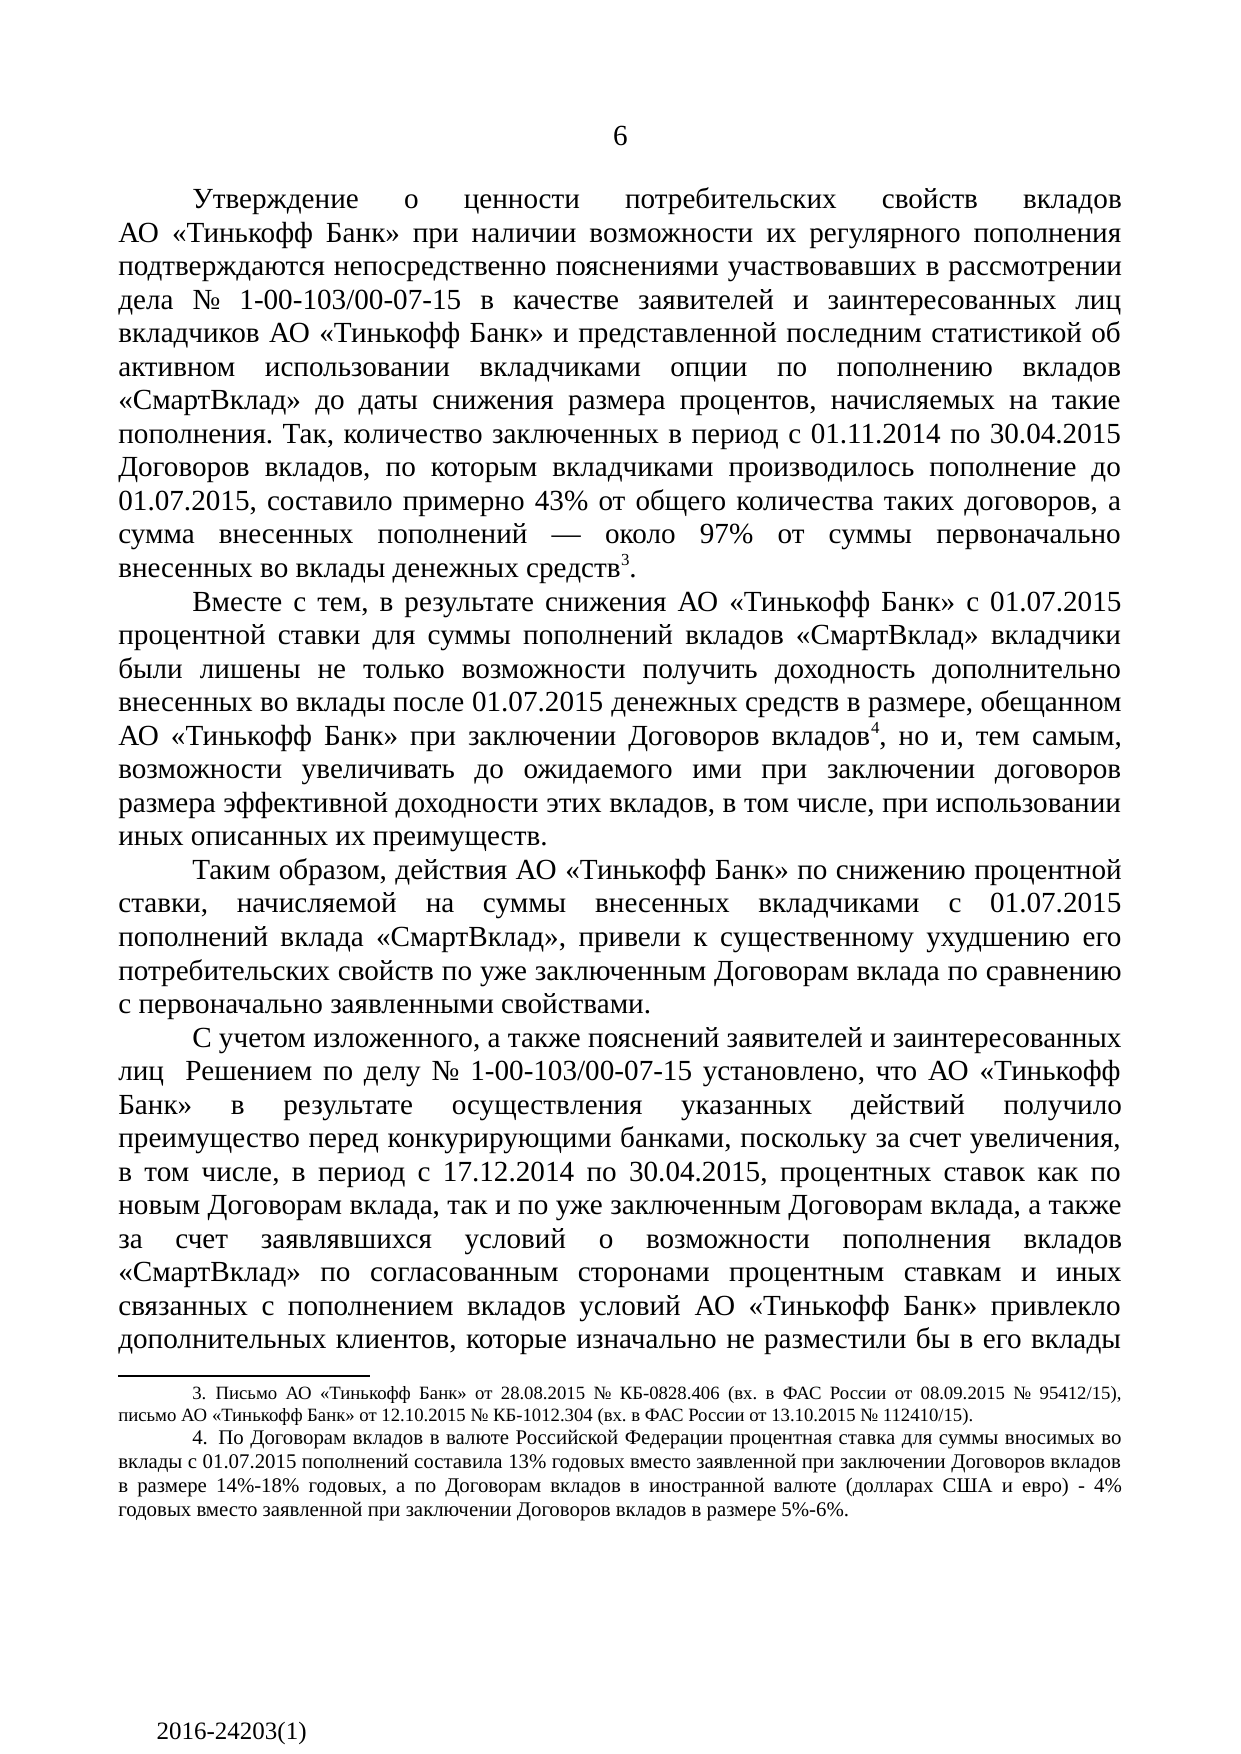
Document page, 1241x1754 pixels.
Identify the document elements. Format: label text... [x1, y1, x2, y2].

text Вместе с тем, в результате снижения АО «Тинькофф Банк» с 01.07.2015 процентной ставки для суммы пополнений вкладов «СмартВклад» вкладчики были лишены не только возможности получить доходность дополнительно внесенных во вклады после 01.07.2015 денежных средств в размере, обещанном АО «Тинькофф Банк» при заключении Договоров вкладов, но и, тем самым, возможности увеличивать до ожидаемого ими при заключении договоров размера эффективной доходности этих вкладов, в том числе, при использовании иных описанных их преимуществ. [118, 584, 1122, 852]
text Таким образом, действия АО «Тинькофф Банк» по снижению процентной ставки, начисляемой на суммы внесенных вкладчиками с 01.07.2015 пополнений вклада «СмартВклад», привели к существенному ухудшению его потребительских свойств по уже заключенным Договорам вклада по сравнению с первоначально заявленными свойствами. [118, 852, 1122, 1020]
text С учетом изложенного, а также пояснений заявителей и заинтересованных лиц Решением по делу № 1-00-103/00-07-15 установлено, что АО «Тинькофф Банк» в результате осуществления указанных действий получило преимущество перед конкурирующими банками, поскольку за счет увеличения, в том числе, в период с 17.12.2014 по 30.04.2015, процентных ставок как по новым Договорам вклада, так и по уже заключенным Договорам вклада, а также за счет заявлявшихся условий о возможности пополнения вкладов «СмартВклад» по согласованным сторонами процентным ставкам и иных связанных с пополнением вкладов условий АО «Тинькофф Банк» привлекло дополнительных клиентов, которые изначально не разместили бы в его вклады [118, 1020, 1122, 1355]
text Утверждение о ценности потребительских свойств вкладов АО «Тинькофф Банк» при наличии возможности их регулярного пополнения подтверждаются непосредственно пояснениями участвовавших в рассмотрении дела № 1-00-103/00-07-15 в качестве заявителей и заинтересованных лиц вкладчиков АО «Тинькофф Банк» и представленной последним статистикой об активном использовании вкладчиками опции по пополнению вкладов «СмартВклад» до даты снижения размера процентов, начисляемых на такие пополнения. Так, количество заключенных в период с 01.11.2014 по 30.04.2015 Договоров вкладов, по которым вкладчиками производилось пополнение до 01.07.2015, составило примерно 43% от общего количества таких договоров, а сумма внесенных пополнений — около 97% от суммы первоначально внесенных во вклады денежных средств. [118, 181, 1122, 584]
text . По Договорам вкладов в валюте Российской Федерации процентная ставка для суммы вносимых во вклады с 01.07.2015 пополнений составила 13% годовых вместо заявленной при заключении Договоров вкладов в размере 14%-18% годовых, а по Договорам вкладов в иностранной валюте (долларах США и евро) - 4% годовых вместо заявленной при заключении Договоров вкладов в размере 5%-6%. [118, 1425, 1122, 1521]
text . Письмо АО «Тинькофф Банк» от 28.08.2015 № КБ-0828.406 (вх. в ФАС России от 08.09.2015 № 95412/15), письмо АО «Тинькофф Банк» от 12.10.2015 № КБ-1012.304 (вх. в ФАС России от 13.10.2015 № 112410/15). [118, 1382, 1122, 1425]
